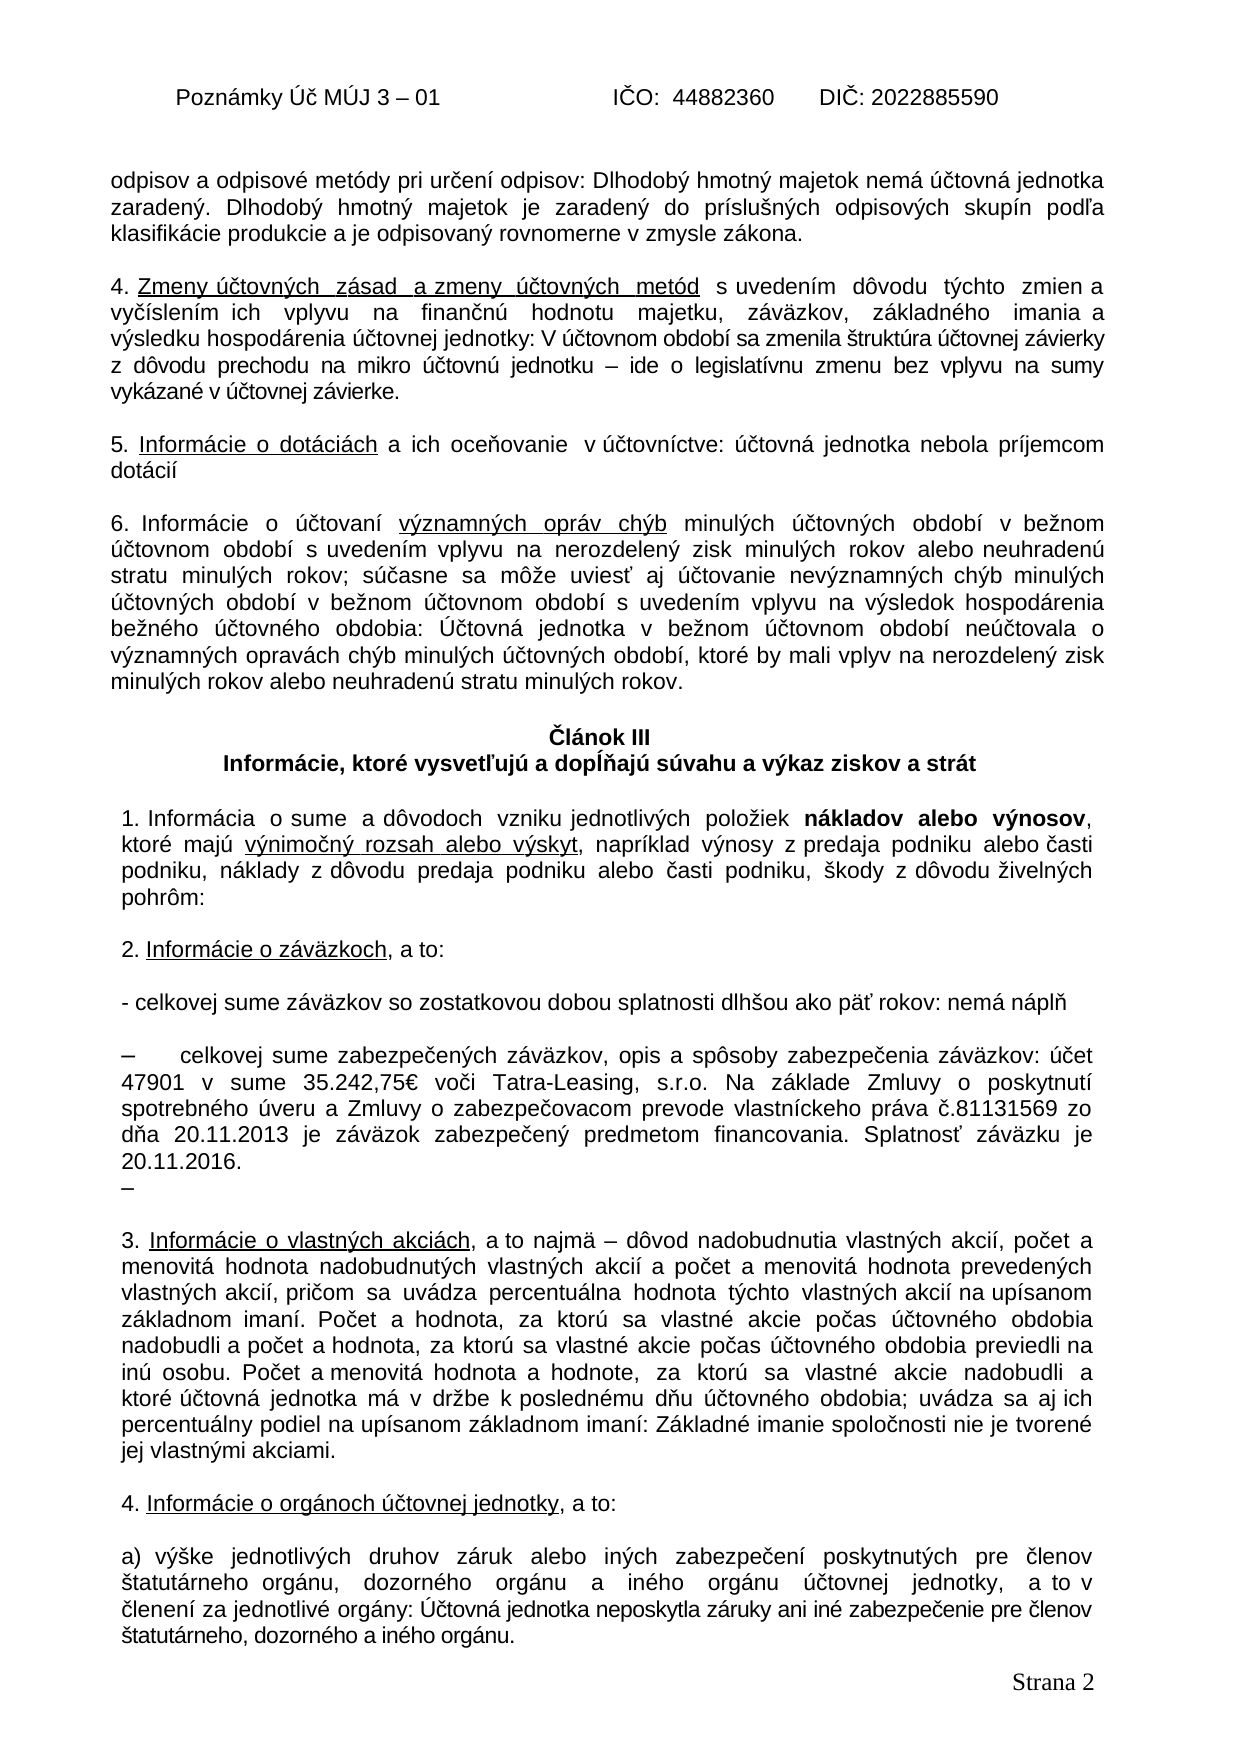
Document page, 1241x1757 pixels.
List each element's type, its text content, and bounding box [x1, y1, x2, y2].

text 1. Informácia o sume a dôvodoch vzniku jednotlivých položiek nákladov alebo výnosov, ktoré majú výnimočný rozsah alebo výskyt, napríklad výnosy z predaja podniku alebo časti podniku, náklady z dôvodu predaja podniku alebo časti podniku, škody z dôvodu živelných pohrôm: [121, 804, 1093, 910]
text 4. Informácie o orgánoch účtovnej jednotky, a to: [121, 1490, 1093, 1517]
subtitle Článok III [110, 723, 1088, 750]
text 4. Zmeny účtovných zásad a zmeny účtovných metód s uvedením dôvodu týchto zmien a vyčíslením ich vplyvu na finančnú hodnotu majetku, záväzkov, základného imania a výsledku hospodárenia účtovnej jednotky: V účtovnom období sa zmenila štruktúra účtovnej závierky z dôvodu prechodu na mikro účtovnú jednotku – ide o legislatívnu zmenu bez vplyvu na sumy vykázané v účtovnej závierke. [110, 273, 1105, 404]
text 5. Informácie o dotáciách a ich oceňovanie v účtovníctve: účtovná jednotka nebola príjemcom dotácií [110, 431, 1105, 483]
text 3. Informácie o vlastných akciách, a to najmä – dôvod nadobudnutia vlastných akcií, počet a menovitá hodnota nadobudnutých vlastných akcií a počet a menovitá hodnota prevedených vlastných akcií, pričom sa uvádza percentuálna hodnota týchto vlastných akcií na upísanom základnom imaní. Počet a hodnota, za ktorú sa vlastné akcie počas účtovného obdobia nadobudli a počet a hodnota, za ktorú sa vlastné akcie počas účtovného obdobia previedli na inú osobu. Počet a menovitá hodnota a hodnote, za ktorú sa vlastné akcie nadobudli a ktoré účtovná jednotka má v držbe k poslednému dňu účtovného obdobia; uvádza sa aj ich percentuálny podiel na upísanom základnom imaní: Základné imanie spoločnosti nie je tvorené jej vlastnými akciami. [121, 1227, 1093, 1464]
text odpisov a odpisové metódy pri určení odpisov: Dlhodobý hmotný majetok nemá účtovná jednotka zaradený. Dlhodobý hmotný majetok je zaradený do príslušných odpisových skupín podľa klasifikácie produkcie a je odpisovaný rovnomerne v zmysle zákona. [110, 167, 1105, 246]
list celkovej sume zabezpečených záväzkov, opis a spôsoby zabezpečenia záväzkov: účet 47901 v sume 35.242,75€ voči Tatra-Leasing, s.r.o. Na základe Zmluvy o poskytnutí spotrebného úveru a Zmluvy o zabezpečovacom prevode vlastníckeho práva č.81131569 zo dňa 20.11.2013 je záväzok zabezpečený predmetom financovania. Splatnosť záväzku je 20.11.2016. [121, 1042, 1093, 1174]
text - celkovej sume záväzkov so zostatkovou dobou splatnosti dlhšou ako päť rokov: nemá náplň [121, 989, 1093, 1015]
text 6. Informácie o účtovaní významných opráv chýb minulých účtovných období v bežnom účtovnom období s uvedením vplyvu na nerozdelený zisk minulých rokov alebo neuhradenú stratu minulých rokov; súčasne sa môže uviesť aj účtovanie nevýznamných chýb minulých účtovných období v bežnom účtovnom období s uvedením vplyvu na výsledok hospodárenia bežného účtovného obdobia: Účtovná jednotka v bežnom účtovnom období neúčtovala o významných opravách chýb minulých účtovných období, ktoré by mali vplyv na nerozdelený zisk minulých rokov alebo neuhradenú stratu minulých rokov. [110, 510, 1105, 694]
text 2. Informácie o záväzkoch, a to: [121, 936, 1093, 963]
text Informácie, ktoré vysvetľujú a dopĺňajú súvahu a výkaz ziskov a strát [110, 750, 1088, 776]
text a) výške jednotlivých druhov záruk alebo iných zabezpečení poskytnutých pre členov štatutárneho orgánu, dozorného orgánu a iného orgánu účtovnej jednotky, a to v členení za jednotlivé orgány: Účtovná jednotka neposkytla záruky ani iné zabezpečenie pre členov štatutárneho, dozorného a iného orgánu. [121, 1543, 1093, 1648]
